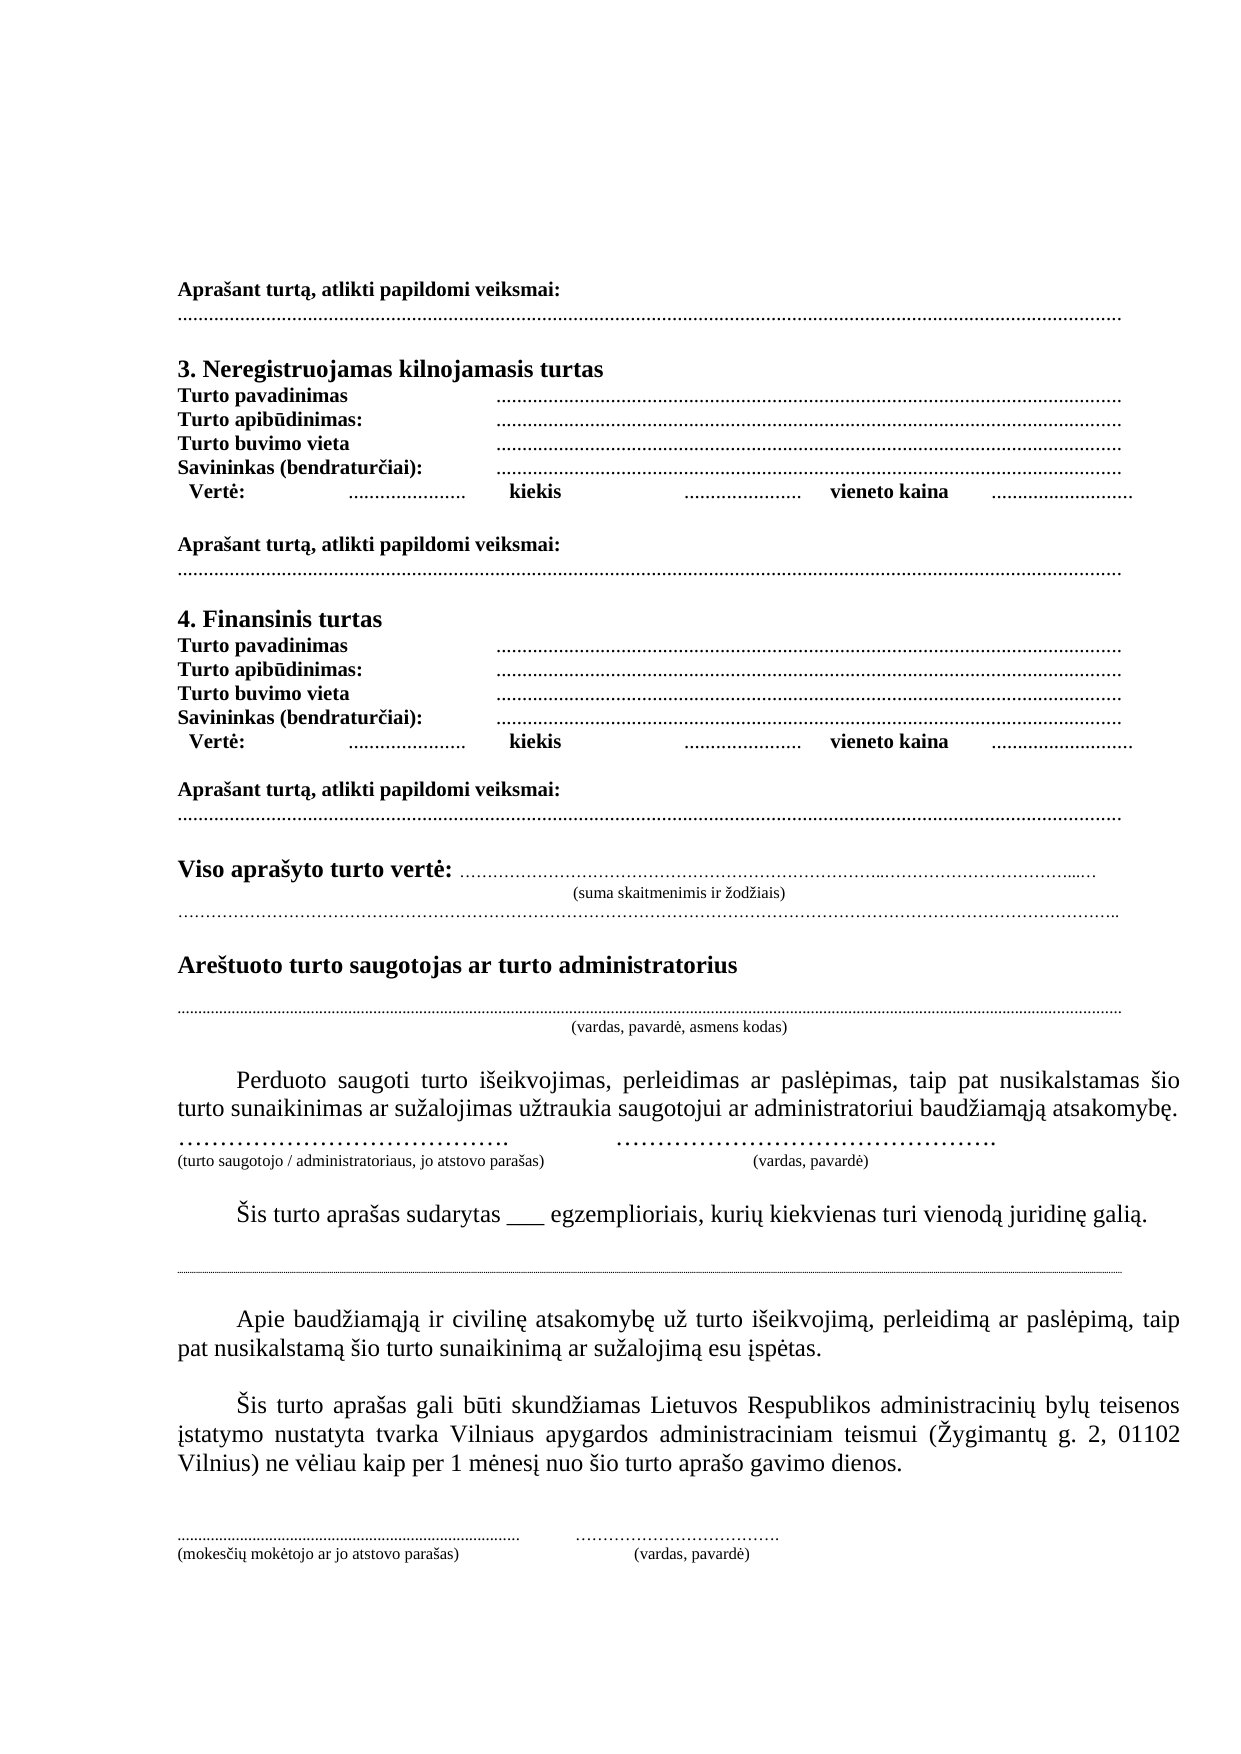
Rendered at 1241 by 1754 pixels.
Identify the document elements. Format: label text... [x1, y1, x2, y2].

text Šis turto aprašas sudarytas ___ egzemplioriais, kurių kiekvienas turi vienodą juridinę galią. [177, 1199, 1192, 1228]
table_header [980, 479, 1144, 503]
table_header [673, 729, 819, 753]
table_header [337, 479, 498, 503]
text Savininkas (bendraturčiai): [177, 705, 1181, 729]
table_header kiekis [498, 479, 673, 503]
text (turto saugotojo / administratoriaus, jo atstovo parašas) (vardas, pavardė) [177, 1151, 1181, 1170]
table_header kiekis [498, 729, 673, 753]
text Turto buvimo vieta [177, 431, 1181, 455]
table_header Vertė: [177, 729, 337, 753]
text ………………………………. [177, 1525, 1181, 1544]
text Aprašant turtą, atlikti papildomi veiksmai: [177, 532, 1181, 556]
text Turto pavadinimas [177, 383, 1181, 407]
text Aprašant turtą, atlikti papildomi veiksmai: [177, 277, 1181, 301]
text Aprašant turtą, atlikti papildomi veiksmai: [177, 777, 1181, 801]
text Apie baudžiamąją ir civilinę atsakomybę už turto išeikvojimą, perleidimą ar paslėpimą, taip pat nusikalstamą šio turto sunaikinimą ar sužalojimą esu įspėtas. [177, 1304, 1181, 1362]
text Turto buvimo vieta [177, 681, 1181, 705]
text Perduoto saugoti turto išeikvojimas, perleidimas ar paslėpimas, taip pat nusikalstamas šio turto sunaikinimas ar sužalojimas užtraukia saugotojui ar administratoriui baudžiamąją atsakomybę. [177, 1065, 1181, 1122]
table_header vieneto kaina [819, 729, 980, 753]
text 4. Finansinis turtas [177, 604, 1181, 633]
text Viso aprašyto turto vertė: …………………………………………………………………..……………………………...… [177, 854, 1181, 883]
table_header [980, 729, 1144, 753]
text …………………………………. ………………………………………. [177, 1122, 1181, 1151]
text Areštuoto turto saugotojas ar turto administratorius [177, 950, 1181, 978]
table_header vieneto kaina [819, 479, 980, 503]
text Turto apibūdinimas: [177, 657, 1181, 681]
text 3. Neregistruojamas kilnojamasis turtas [177, 354, 1181, 383]
text Turto apibūdinimas: [177, 407, 1181, 431]
text (vardas, pavardė, asmens kodas) [177, 1017, 1181, 1036]
text (suma skaitmenimis ir žodžiais) [177, 883, 1181, 902]
text (mokesčių mokėtojo ar jo atstovo parašas) (vardas, pavardė) [177, 1544, 1181, 1563]
text Šis turto aprašas gali būti skundžiamas Lietuvos Respublikos administracinių bylų teisenos įstatymo nustatyta tvarka Vilniaus apygardos administraciniam teismui (Žygimantų g. 2, 01102 Vilnius) ne vėliau kaip per 1 mėnesį nuo šio turto aprašo gavimo dienos. [177, 1391, 1181, 1477]
table_header [337, 729, 498, 753]
text …………………………………………………………………………………………………………………………………………………….. [177, 902, 1181, 921]
table_header [673, 479, 819, 503]
text Turto pavadinimas [177, 633, 1181, 657]
table_header Vertė: [177, 479, 337, 503]
text Savininkas (bendraturčiai): [177, 455, 1181, 479]
